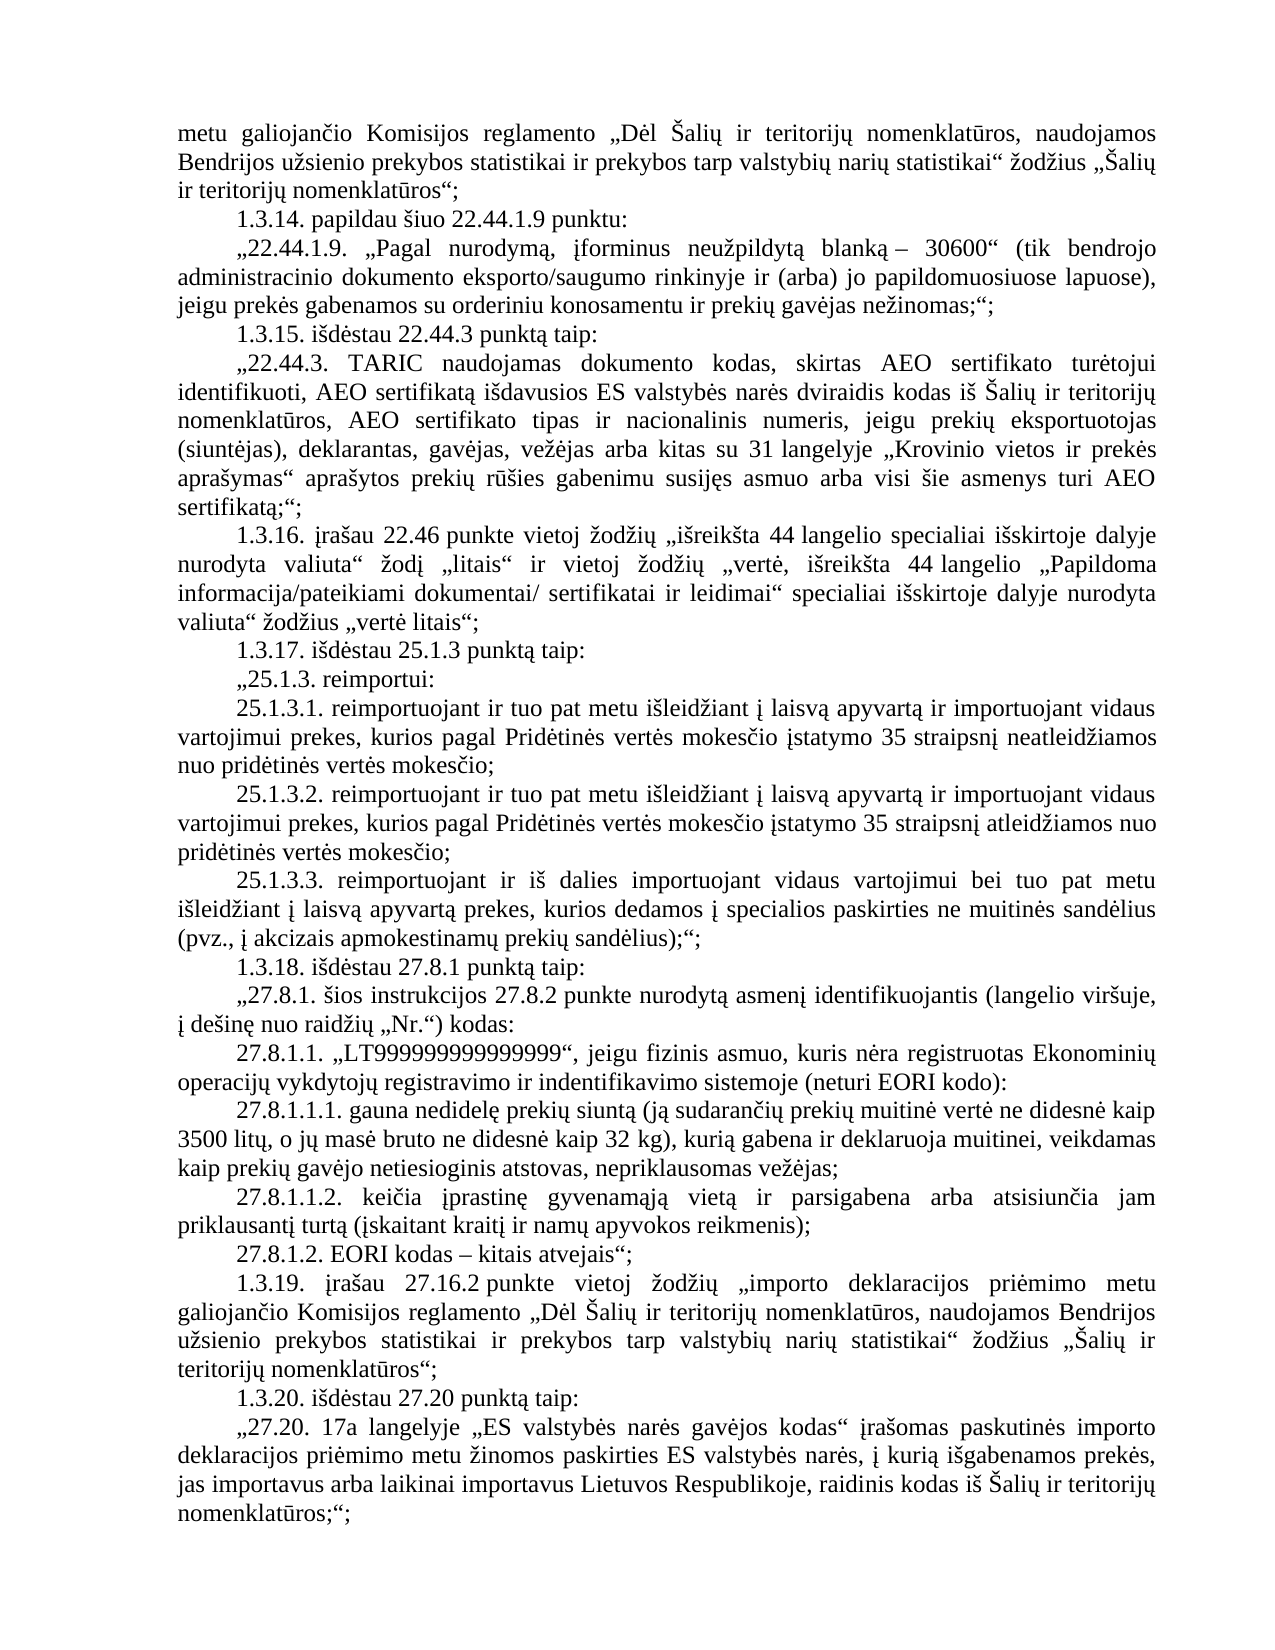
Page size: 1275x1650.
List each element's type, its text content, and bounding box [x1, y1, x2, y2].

text metu galiojančio Komisijos reglamento „Dėl Šalių ir teritorijų nomenklatūros, naudojamos Bendrijos užsienio prekybos statistikai ir prekybos tarp valstybių narių statistikai“ žodžius „Šalių ir teritorijų nomenklatūros“; [177, 118, 1157, 204]
text „27.20. 17a langelyje „ES valstybės narės gavėjos kodas“ įrašomas paskutinės importo deklaracijos priėmimo metu žinomos paskirties ES valstybės narės, į kurią išgabenamos prekės, jas importavus arba laikinai importavus Lietuvos Respublikoje, raidinis kodas iš Šalių ir teritorijų nomenklatūros;“; [177, 1412, 1157, 1527]
text 25.1.3.1. reimportuojant ir tuo pat metu išleidžiant į laisvą apyvartą ir importuojant vidaus vartojimui prekes, kurios pagal Pridėtinės vertės mokesčio įstatymo 35 straipsnį neatleidžiamos nuo pridėtinės vertės mokesčio; [177, 693, 1157, 779]
text „22.44.3. TARIC naudojamas dokumento kodas, skirtas AEO sertifikato turėtojui identifikuoti, AEO sertifikatą išdavusios ES valstybės narės dviraidis kodas iš Šalių ir teritorijų nomenklatūros, AEO sertifikato tipas ir nacionalinis numeris, jeigu prekių eksportuotojas (siuntėjas), deklarantas, gavėjas, vežėjas arba kitas su 31 langelyje „Krovinio vietos ir prekės aprašymas“ aprašytos prekių rūšies gabenimu susijęs asmuo arba visi šie asmenys turi AEO sertifikatą;“; [177, 348, 1157, 521]
text 27.8.1.1.2. keičia įprastinę gyvenamąją vietą ir parsigabena arba atsisiunčia jam priklausantį turtą (įskaitant kraitį ir namų apyvokos reikmenis); [177, 1182, 1157, 1239]
text 1.3.17. išdėstau 25.1.3 punktą taip: [177, 636, 1157, 664]
text 27.8.1.1.1. gauna nedidelę prekių siuntą (ją sudarančių prekių muitinė vertė ne didesnė kaip 3500 litų, o jų masė bruto ne didesnė kaip 32 kg), kurią gabena ir deklaruoja muitinei, veikdamas kaip prekių gavėjo netiesioginis atstovas, nepriklausomas vežėjas; [177, 1096, 1157, 1182]
text „25.1.3. reimportui: [177, 664, 1157, 693]
text 27.8.1.1. „LT999999999999999“, jeigu fizinis asmuo, kuris nėra registruotas Ekonominių operacijų vykdytojų registravimo ir indentifikavimo sistemoje (neturi EORI kodo): [177, 1038, 1157, 1096]
text 25.1.3.2. reimportuojant ir tuo pat metu išleidžiant į laisvą apyvartą ir importuojant vidaus vartojimui prekes, kurios pagal Pridėtinės vertės mokesčio įstatymo 35 straipsnį atleidžiamos nuo pridėtinės vertės mokesčio; [177, 779, 1157, 866]
text 1.3.16. įrašau 22.46 punkte vietoj žodžių „išreikšta 44 langelio specialiai išskirtoje dalyje nurodyta valiuta“ žodį „litais“ ir vietoj žodžių „vertė, išreikšta 44 langelio „Papildoma informacija/pateikiami dokumentai/ sertifikatai ir leidimai“ specialiai išskirtoje dalyje nurodyta valiuta“ žodžius „vertė litais“; [177, 521, 1157, 636]
text „27.8.1. šios instrukcijos 27.8.2 punkte nurodytą asmenį identifikuojantis (langelio viršuje, į dešinę nuo raidžių „Nr.“) kodas: [177, 981, 1157, 1038]
text 1.3.19. įrašau 27.16.2 punkte vietoj žodžių „importo deklaracijos priėmimo metu galiojančio Komisijos reglamento „Dėl Šalių ir teritorijų nomenklatūros, naudojamos Bendrijos užsienio prekybos statistikai ir prekybos tarp valstybių narių statistikai“ žodžius „Šalių ir teritorijų nomenklatūros“; [177, 1268, 1157, 1383]
text 1.3.18. išdėstau 27.8.1 punktą taip: [177, 952, 1157, 981]
text 1.3.20. išdėstau 27.20 punktą taip: [177, 1383, 1157, 1412]
text „22.44.1.9. „Pagal nurodymą, įforminus neužpildytą blanką – 30600“ (tik bendrojo administracinio dokumento eksporto/saugumo rinkinyje ir (arba) jo papildomuosiuose lapuose), jeigu prekės gabenamos su orderiniu konosamentu ir prekių gavėjas nežinomas;“; [177, 233, 1157, 319]
text 25.1.3.3. reimportuojant ir iš dalies importuojant vidaus vartojimui bei tuo pat metu išleidžiant į laisvą apyvartą prekes, kurios dedamos į specialios paskirties ne muitinės sandėlius (pvz., į akcizais apmokestinamų prekių sandėlius);“; [177, 866, 1157, 952]
text 1.3.15. išdėstau 22.44.3 punktą taip: [177, 319, 1157, 348]
text 27.8.1.2. EORI kodas – kitais atvejais“; [177, 1239, 1157, 1268]
text 1.3.14. papildau šiuo 22.44.1.9 punktu: [177, 204, 1157, 233]
